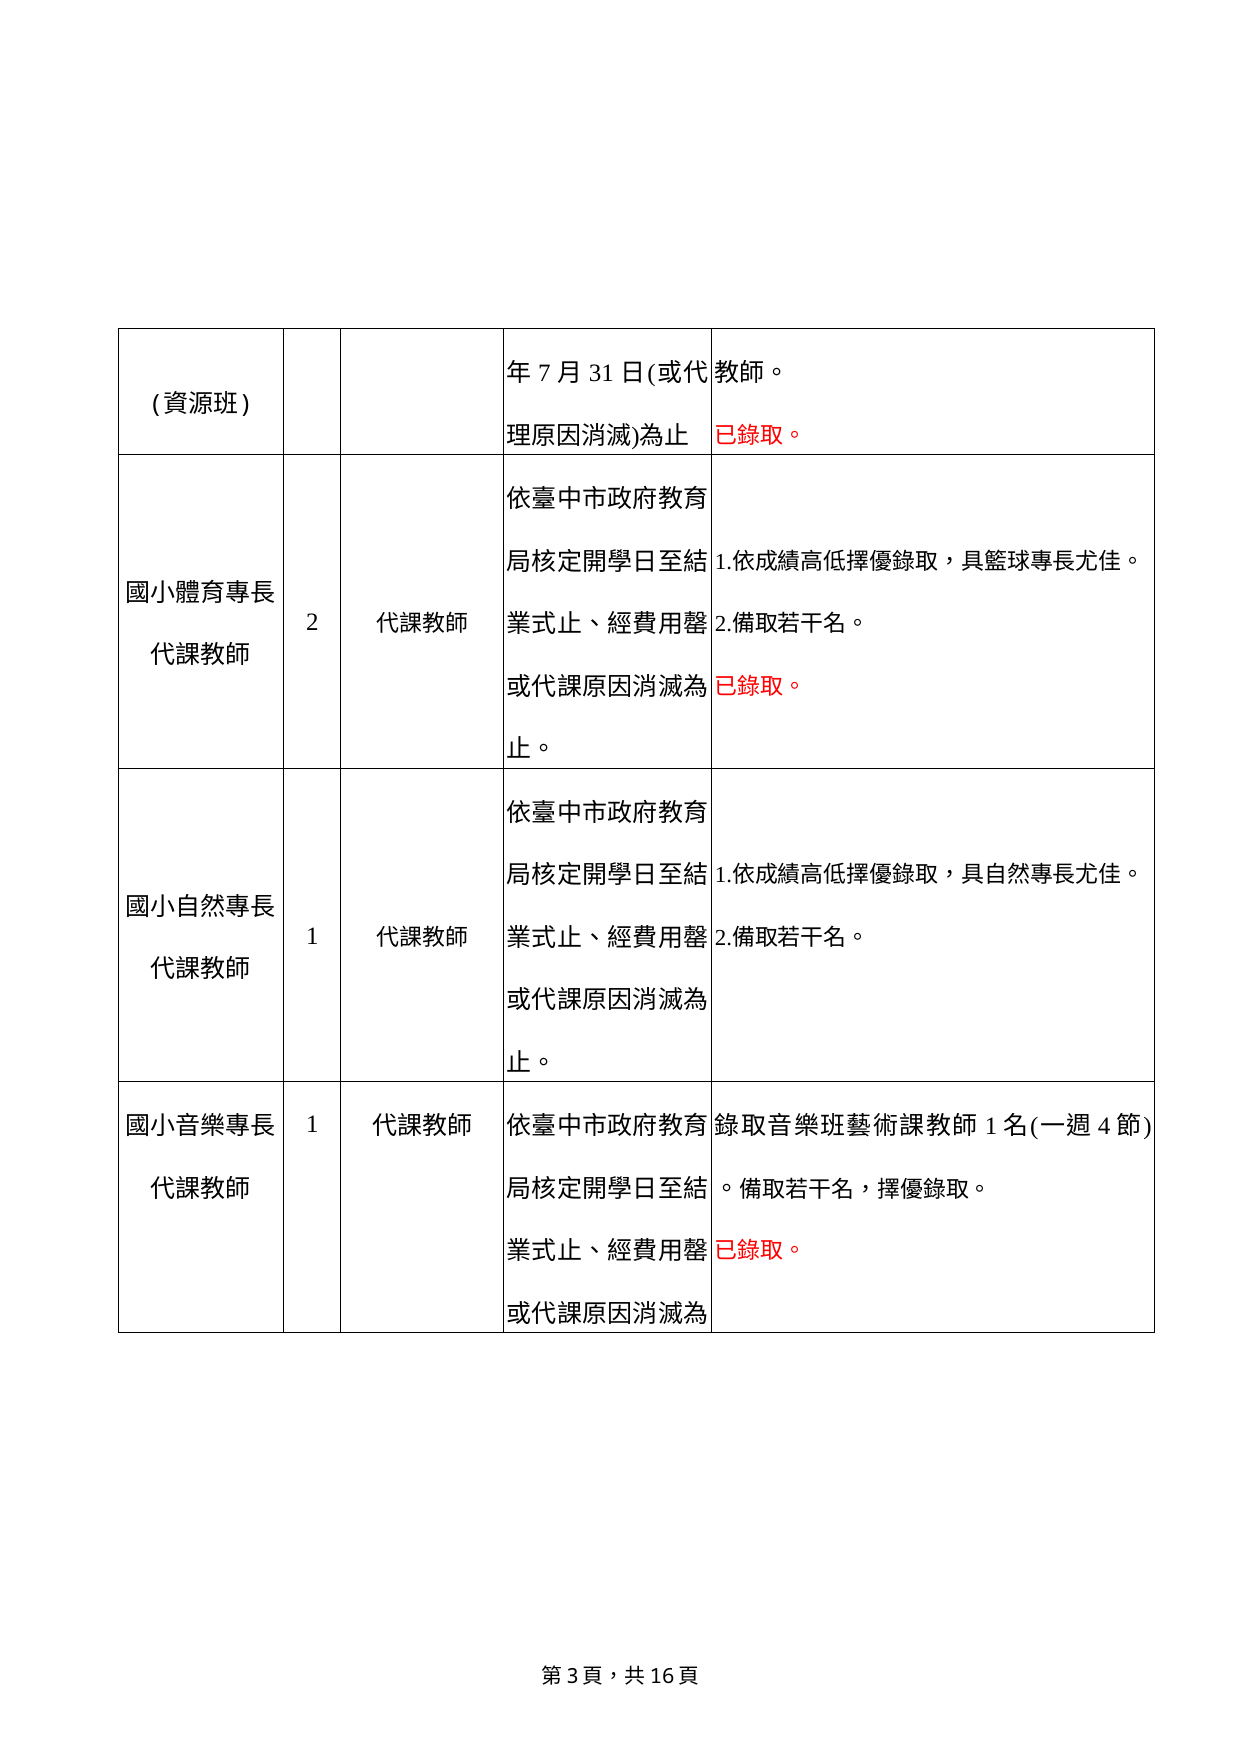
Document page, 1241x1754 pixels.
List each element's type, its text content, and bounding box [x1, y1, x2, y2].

table_cell (資源班) [119, 329, 283, 454]
table_cell 國小音樂專長 代課教師 [119, 1082, 283, 1332]
table_cell 代課教師 [341, 769, 503, 1081]
table_cell 國小自然專長 代課教師 [119, 769, 283, 1081]
table_cell 依臺中市政府教育局核定開學日至結業式止、經費用罄或代課原因消滅為止。 [504, 455, 711, 768]
table_cell [284, 329, 340, 454]
table_cell [341, 329, 503, 454]
table_cell 2 [284, 455, 340, 768]
table_cell 1.依成績高低擇優錄取，具自然專長尤佳。 2.備取若干名。 [712, 769, 1154, 1081]
table_cell 1 [284, 1082, 340, 1332]
table_cell 1 [284, 769, 340, 1081]
table_cell 代課教師 [341, 1082, 503, 1332]
table_cell 依臺中市政府教育局核定開學日至結業式止、經費用罄或代課原因消滅為止。 [504, 769, 711, 1081]
table_cell 教師。 已錄取。 [712, 329, 1154, 454]
table_cell 年7月31日(或代理原因消滅)為止 [504, 329, 711, 454]
table_cell 國小體育專長 代課教師 [119, 455, 283, 768]
table_cell 錄取音樂班藝術課教師1名(一週4節) 。備取若干名，擇優錄取。 已錄取。 [712, 1082, 1154, 1332]
table_cell 1.依成績高低擇優錄取，具籃球專長尤佳。 2.備取若干名。 已錄取。 [712, 455, 1154, 768]
table_cell 代課教師 [341, 455, 503, 768]
table_cell 依臺中市政府教育局核定開學日至結業式止、經費用罄或代課原因消滅為 [504, 1082, 711, 1332]
